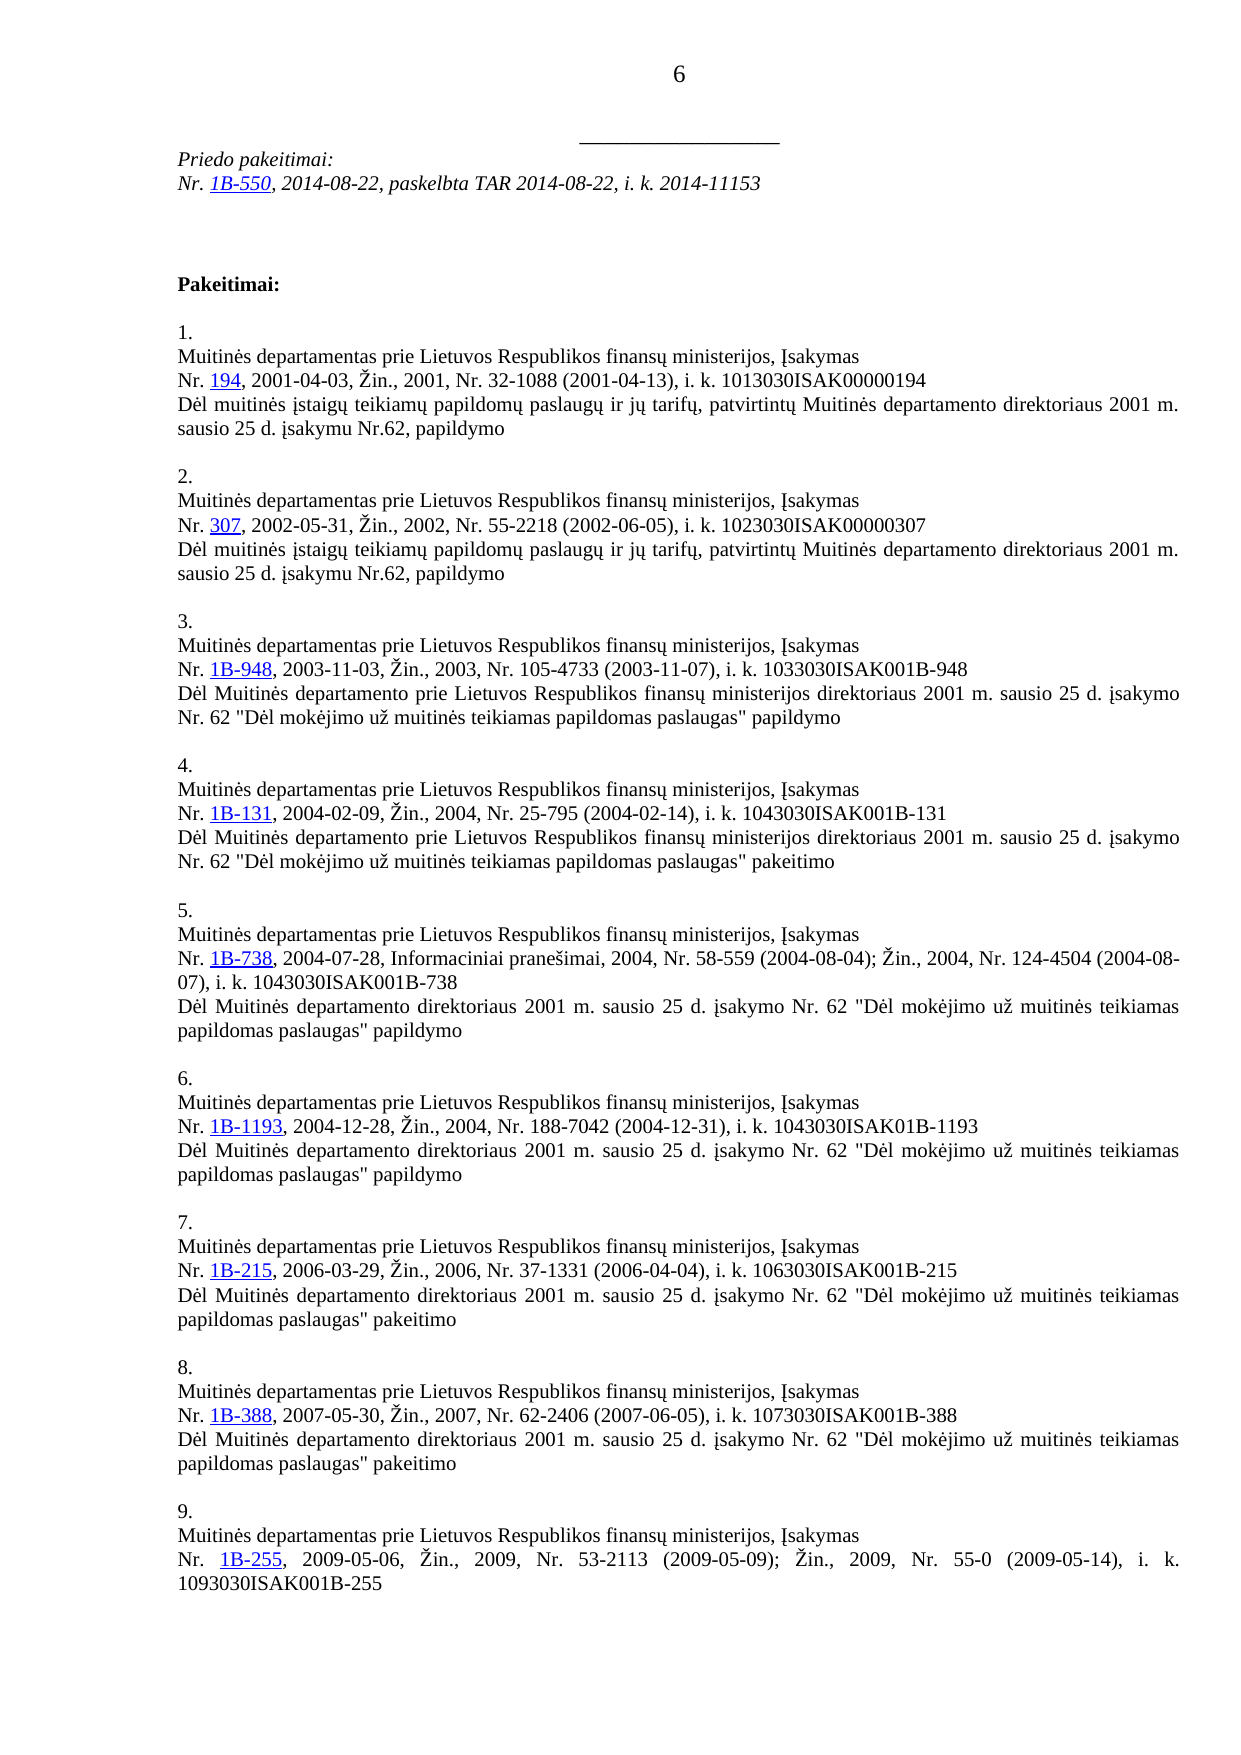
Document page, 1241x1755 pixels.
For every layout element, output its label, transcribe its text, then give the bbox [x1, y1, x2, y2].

text 9. [177, 1499, 1181, 1523]
text 6. [177, 1066, 1181, 1090]
text 1. [177, 320, 1181, 344]
text Nr. 1B-255, 2009-05-06, Žin., 2009, Nr. 53-2113 (2009-05-09); Žin., 2009, Nr. 55-0 (2009-05-14), i. k. 1093030ISAK001B-255 [177, 1547, 1181, 1595]
text Nr. 1B-948, 2003-11-03, Žin., 2003, Nr. 105-4733 (2003-11-07), i. k. 1033030ISAK001B-948 [177, 657, 1181, 681]
text Dėl Muitinės departamento direktoriaus 2001 m. sausio 25 d. įsakymo Nr. 62 "Dėl mokėjimo už muitinės teikiamas papildomas paslaugas" pakeitimo [177, 1282, 1181, 1331]
text Nr. 1B-738, 2004-07-28, Informaciniai pranešimai, 2004, Nr. 58-559 (2004-08-04); Žin., 2004, Nr. 124-4504 (2004-08-07), i. k. 1043030ISAK001B-738 [177, 946, 1181, 994]
text Pakeitimai: [177, 272, 1181, 296]
text 4. [177, 753, 1181, 777]
text 7. [177, 1210, 1181, 1234]
text Nr. 1B-388, 2007-05-30, Žin., 2007, Nr. 62-2406 (2007-06-05), i. k. 1073030ISAK001B-388 [177, 1403, 1181, 1427]
text Muitinės departamentas prie Lietuvos Respublikos finansų ministerijos, Įsakymas [177, 777, 1181, 801]
text Nr. 194, 2001-04-03, Žin., 2001, Nr. 32-1088 (2001-04-13), i. k. 1013030ISAK00000194 [177, 368, 1181, 392]
text 8. [177, 1355, 1181, 1379]
text Nr. 1B-215, 2006-03-29, Žin., 2006, Nr. 37-1331 (2006-04-04), i. k. 1063030ISAK001B-215 [177, 1258, 1181, 1282]
text 3. [177, 609, 1181, 633]
text Muitinės departamentas prie Lietuvos Respublikos finansų ministerijos, Įsakymas [177, 1090, 1181, 1114]
text 5. [177, 897, 1181, 922]
text Priedo pakeitimai: [177, 147, 1181, 171]
text Muitinės departamentas prie Lietuvos Respublikos finansų ministerijos, Įsakymas [177, 1379, 1181, 1403]
text Dėl Muitinės departamento prie Lietuvos Respublikos finansų ministerijos direktoriaus 2001 m. sausio 25 d. įsakymo Nr. 62 "Dėl mokėjimo už muitinės teikiamas papildomas paslaugas" papildymo [177, 681, 1181, 729]
text Nr. 1B-1193, 2004-12-28, Žin., 2004, Nr. 188-7042 (2004-12-31), i. k. 1043030ISAK01B-1193 [177, 1114, 1181, 1138]
text 2. [177, 464, 1181, 488]
text Muitinės departamentas prie Lietuvos Respublikos finansų ministerijos, Įsakymas [177, 633, 1181, 657]
text Dėl Muitinės departamento direktoriaus 2001 m. sausio 25 d. įsakymo Nr. 62 "Dėl mokėjimo už muitinės teikiamas papildomas paslaugas" papildymo [177, 1138, 1181, 1186]
text Dėl Muitinės departamento direktoriaus 2001 m. sausio 25 d. įsakymo Nr. 62 "Dėl mokėjimo už muitinės teikiamas papildomas paslaugas" papildymo [177, 994, 1181, 1042]
text Nr. 1B-550, 2014-08-22, paskelbta TAR 2014-08-22, i. k. 2014-11153 [177, 171, 1181, 195]
text Dėl Muitinės departamento direktoriaus 2001 m. sausio 25 d. įsakymo Nr. 62 "Dėl mokėjimo už muitinės teikiamas papildomas paslaugas" pakeitimo [177, 1427, 1181, 1475]
text Dėl muitinės įstaigų teikiamų papildomų paslaugų ir jų tarifų, patvirtintų Muitinės departamento direktoriaus 2001 m. sausio 25 d. įsakymu Nr.62, papildymo [177, 537, 1181, 585]
text Dėl Muitinės departamento prie Lietuvos Respublikos finansų ministerijos direktoriaus 2001 m. sausio 25 d. įsakymo Nr. 62 "Dėl mokėjimo už muitinės teikiamas papildomas paslaugas" pakeitimo [177, 825, 1181, 873]
text Nr. 1B-131, 2004-02-09, Žin., 2004, Nr. 25-795 (2004-02-14), i. k. 1043030ISAK001B-131 [177, 801, 1181, 825]
text Muitinės departamentas prie Lietuvos Respublikos finansų ministerijos, Įsakymas [177, 1523, 1181, 1547]
text ________________ [177, 118, 1181, 147]
text Muitinės departamentas prie Lietuvos Respublikos finansų ministerijos, Įsakymas [177, 922, 1181, 946]
text Dėl muitinės įstaigų teikiamų papildomų paslaugų ir jų tarifų, patvirtintų Muitinės departamento direktoriaus 2001 m. sausio 25 d. įsakymu Nr.62, papildymo [177, 392, 1181, 440]
text Muitinės departamentas prie Lietuvos Respublikos finansų ministerijos, Įsakymas [177, 1234, 1181, 1258]
text Muitinės departamentas prie Lietuvos Respublikos finansų ministerijos, Įsakymas [177, 488, 1181, 512]
text Muitinės departamentas prie Lietuvos Respublikos finansų ministerijos, Įsakymas [177, 344, 1181, 368]
text Nr. 307, 2002-05-31, Žin., 2002, Nr. 55-2218 (2002-06-05), i. k. 1023030ISAK00000307 [177, 512, 1181, 537]
